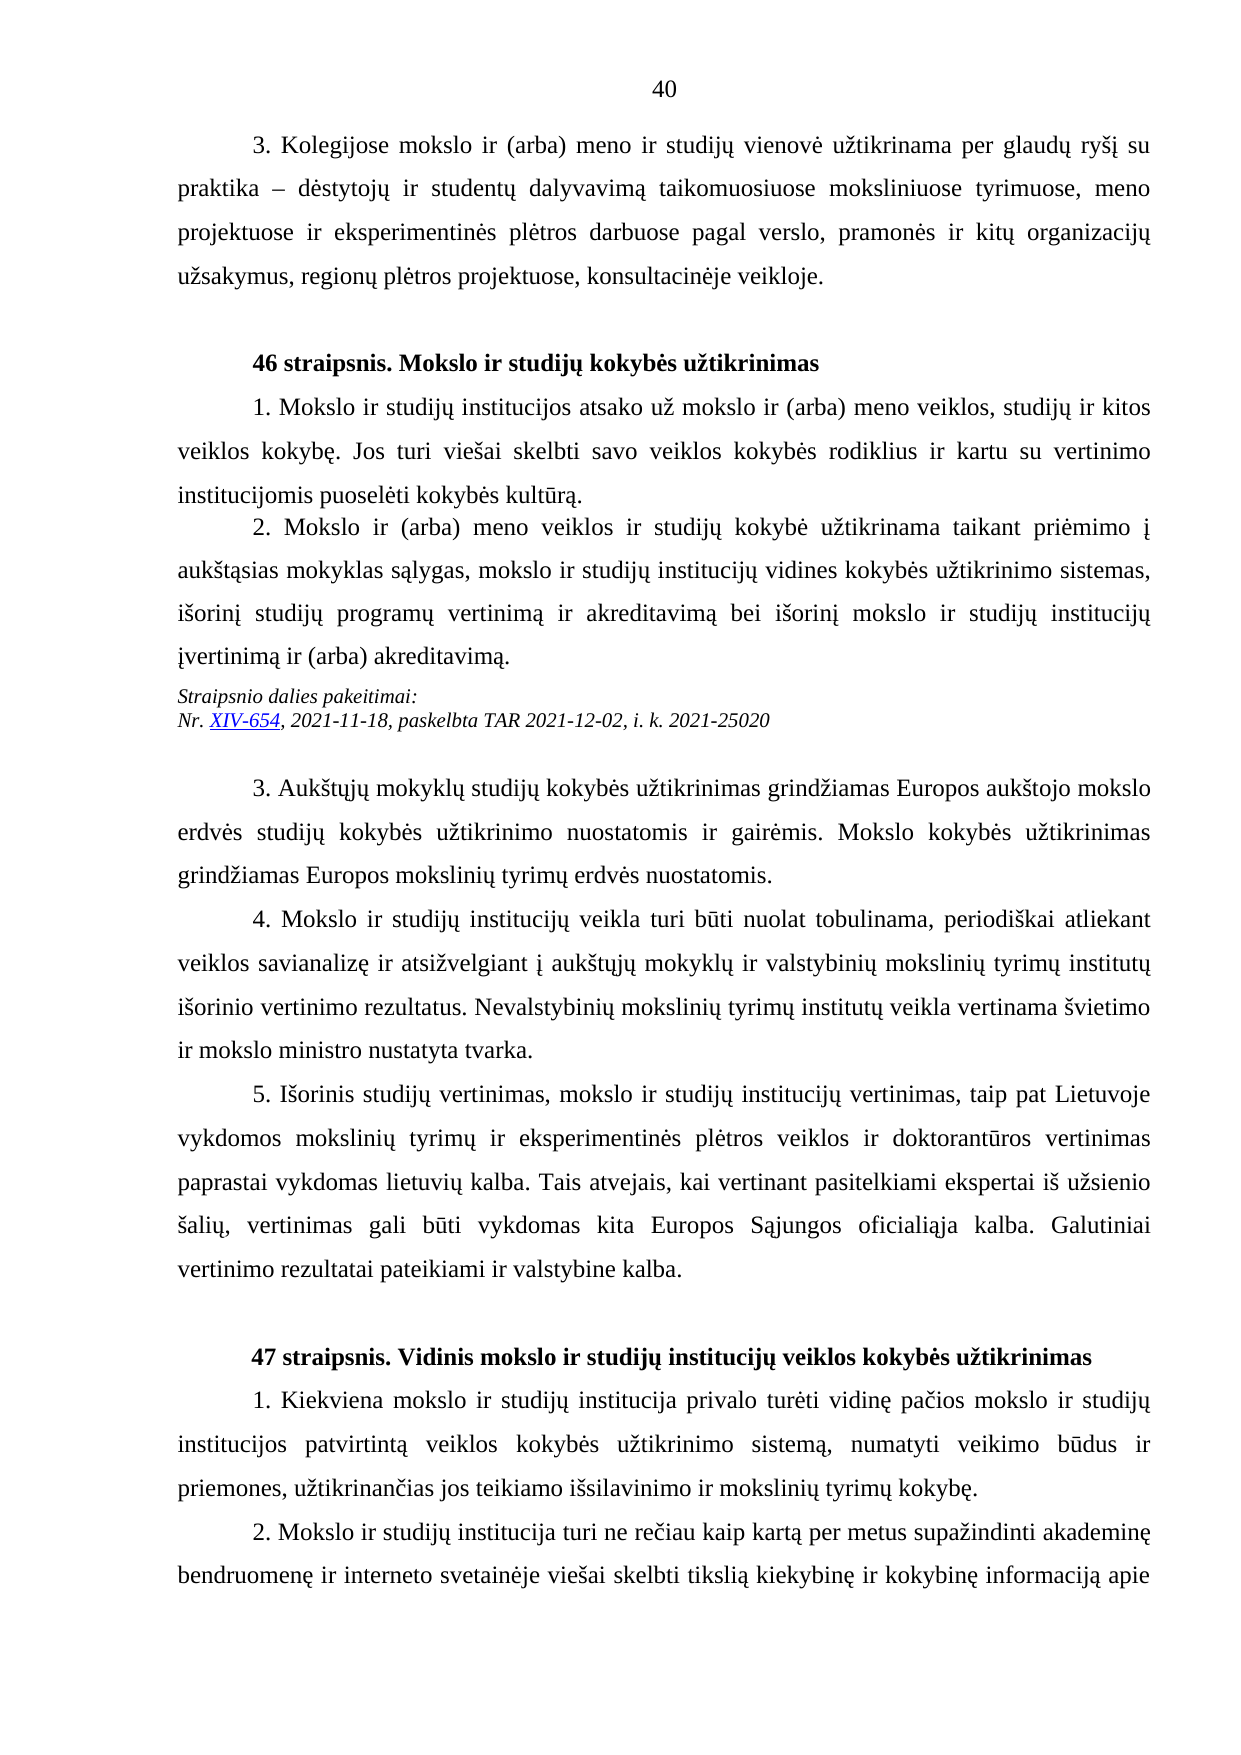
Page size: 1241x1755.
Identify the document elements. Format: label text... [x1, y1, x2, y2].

text 2. Mokslo ir studijų institucija turi ne rečiau kaip kartą per metus supažindinti akademinę bendruomenę ir interneto svetainėje viešai skelbti tikslią kiekybinę ir kokybinę informaciją apie [177, 1505, 1152, 1592]
text 4. Mokslo ir studijų institucijų veikla turi būti nuolat tobulinama, periodiškai atliekant veiklos savianalizę ir atsižvelgiant į aukštųjų mokyklų ir valstybinių mokslinių tyrimų institutų išorinio vertinimo rezultatus. Nevalstybinių mokslinių tyrimų institutų veikla vertinama švietimo ir mokslo ministro nustatyta tvarka. [177, 892, 1152, 1067]
text 3. Aukštųjų mokyklų studijų kokybės užtikrinimas grindžiamas Europos aukštojo mokslo erdvės studijų kokybės užtikrinimo nuostatomis ir gairėmis. Mokslo kokybės užtikrinimas grindžiamas Europos mokslinių tyrimų erdvės nuostatomis. [177, 761, 1152, 892]
text 1. Kiekviena mokslo ir studijų institucija privalo turėti vidinę pačios mokslo ir studijų institucijos patvirtintą veiklos kokybės užtikrinimo sistemą, numatyti veikimo būdus ir priemones, užtikrinančias jos teikiamo išsilavinimo ir mokslinių tyrimų kokybę. [177, 1374, 1152, 1505]
text Straipsnio dalies pakeitimai: [177, 684, 1152, 708]
text 46 straipsnis. Mokslo ir studijų kokybės užtikrinimas [177, 337, 1152, 381]
text Nr. XIV-654, 2021-11-18, paskelbta TAR 2021-12-02, i. k. 2021-25020 [177, 708, 1152, 732]
text 3. Kolegijose mokslo ir (arba) meno ir studijų vienovė užtikrinama per glaudų ryšį su praktika – dėstytojų ir studentų dalyvavimą taikomuosiuose moksliniuose tyrimuose, meno projektuose ir eksperimentinės plėtros darbuose pagal verslo, pramonės ir kitų organizacijų užsakymus, regionų plėtros projektuose, konsultacinėje veikloje. [177, 118, 1152, 293]
text 47 straipsnis. Vidinis mokslo ir studijų institucijų veiklos kokybės užtikrinimas [251, 1330, 1152, 1374]
text 5. Išorinis studijų vertinimas, mokslo ir studijų institucijų vertinimas, taip pat Lietuvoje vykdomos mokslinių tyrimų ir eksperimentinės plėtros veiklos ir doktorantūros vertinimas paprastai vykdomas lietuvių kalba. Tais atvejais, kai vertinant pasitelkiami ekspertai iš užsienio šalių, vertinimas gali būti vykdomas kita Europos Sąjungos oficialiąja kalba. Galutiniai vertinimo rezultatai pateikiami ir valstybine kalba. [177, 1067, 1152, 1286]
text 1. Mokslo ir studijų institucijos atsako už mokslo ir (arba) meno veiklos, studijų ir kitos veiklos kokybę. Jos turi viešai skelbti savo veiklos kokybės rodiklius ir kartu su vertinimo institucijomis puoselėti kokybės kultūrą. [177, 381, 1152, 512]
text 2. Mokslo ir (arba) meno veiklos ir studijų kokybė užtikrinama taikant priėmimo į aukštąsias mokyklas sąlygas, mokslo ir studijų institucijų vidines kokybės užtikrinimo sistemas, išorinį studijų programų vertinimą ir akreditavimą bei išorinį mokslo ir studijų institucijų įvertinimą ir (arba) akreditavimą. [177, 512, 1152, 670]
